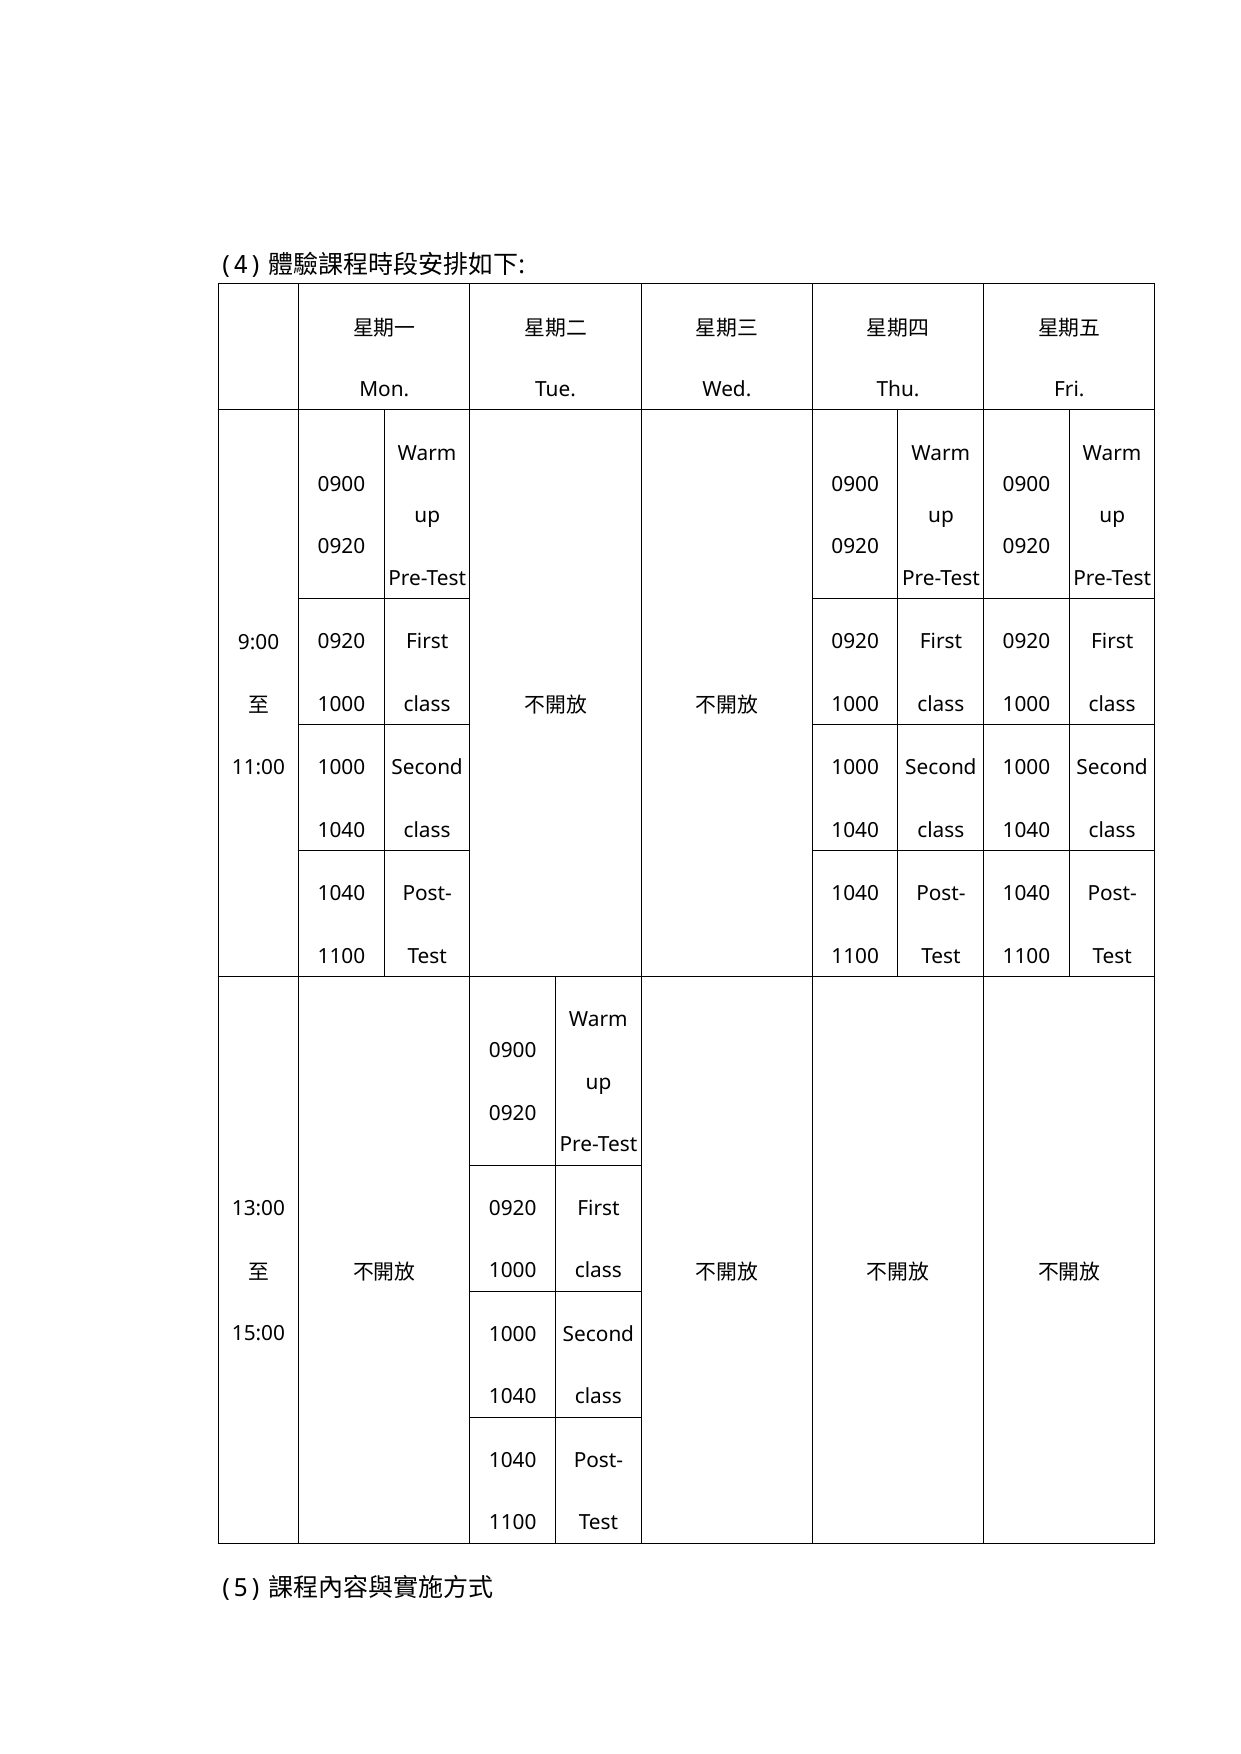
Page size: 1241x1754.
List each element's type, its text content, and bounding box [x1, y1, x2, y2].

table_cell 9:00 至 11:00 [219, 410, 298, 976]
table_cell 不開放 [470, 410, 641, 976]
table_cell 0900 0920 [470, 977, 555, 1164]
table_cell Post-Test [556, 1418, 641, 1543]
table_cell First class [1070, 599, 1154, 724]
table_header 星期五 Fri. [984, 284, 1154, 409]
table_cell 0920 1000 [470, 1166, 555, 1291]
table_cell Warm up Pre-Test [385, 410, 469, 598]
table_cell 0900 0920 [299, 410, 384, 598]
table_cell Warm up Pre-Test [1070, 410, 1154, 598]
table_cell Post-Test [1070, 851, 1154, 976]
table_header 星期二 Tue. [470, 284, 641, 409]
table_cell 1000 1040 [813, 725, 897, 850]
table_cell Post-Test [385, 851, 469, 976]
table_header 星期三 Wed. [642, 284, 812, 409]
table_cell First class [898, 599, 983, 724]
table_cell 0920 1000 [299, 599, 384, 724]
table_cell 0900 0920 [984, 410, 1069, 598]
table_cell 0900 0920 [813, 410, 897, 598]
table_cell Second class [1070, 725, 1154, 850]
list 課程內容與實施方式 [218, 1544, 1165, 1606]
table_cell 1000 1040 [984, 725, 1069, 850]
table_cell 1000 1040 [470, 1292, 555, 1417]
table_cell First class [385, 599, 469, 724]
table_cell 不開放 [813, 977, 983, 1543]
table_cell 1000 1040 [299, 725, 384, 850]
list 體驗課程時段安排如下: [218, 221, 1165, 283]
table_cell Second class [898, 725, 983, 850]
table_header [219, 284, 298, 409]
table_cell 1040 1100 [813, 851, 897, 976]
table_cell 1040 1100 [470, 1418, 555, 1543]
table_cell Second class [385, 725, 469, 850]
table_cell 不開放 [642, 410, 812, 976]
table_cell 不開放 [299, 977, 469, 1543]
table_cell 不開放 [642, 977, 812, 1543]
table_cell 不開放 [984, 977, 1154, 1543]
table_cell 0920 1000 [813, 599, 897, 724]
table_cell Second class [556, 1292, 641, 1417]
table_cell 1040 1100 [984, 851, 1069, 976]
table_cell 13:00 至 15:00 [219, 977, 298, 1543]
table_cell 0920 1000 [984, 599, 1069, 724]
table_header 星期一 Mon. [299, 284, 469, 409]
table_cell Warm up Pre-Test [898, 410, 983, 598]
table_cell Warm up Pre-Test [556, 977, 641, 1164]
table_cell 1040 1100 [299, 851, 384, 976]
table_cell First class [556, 1166, 641, 1291]
table_header 星期四 Thu. [813, 284, 983, 409]
table_cell Post-Test [898, 851, 983, 976]
